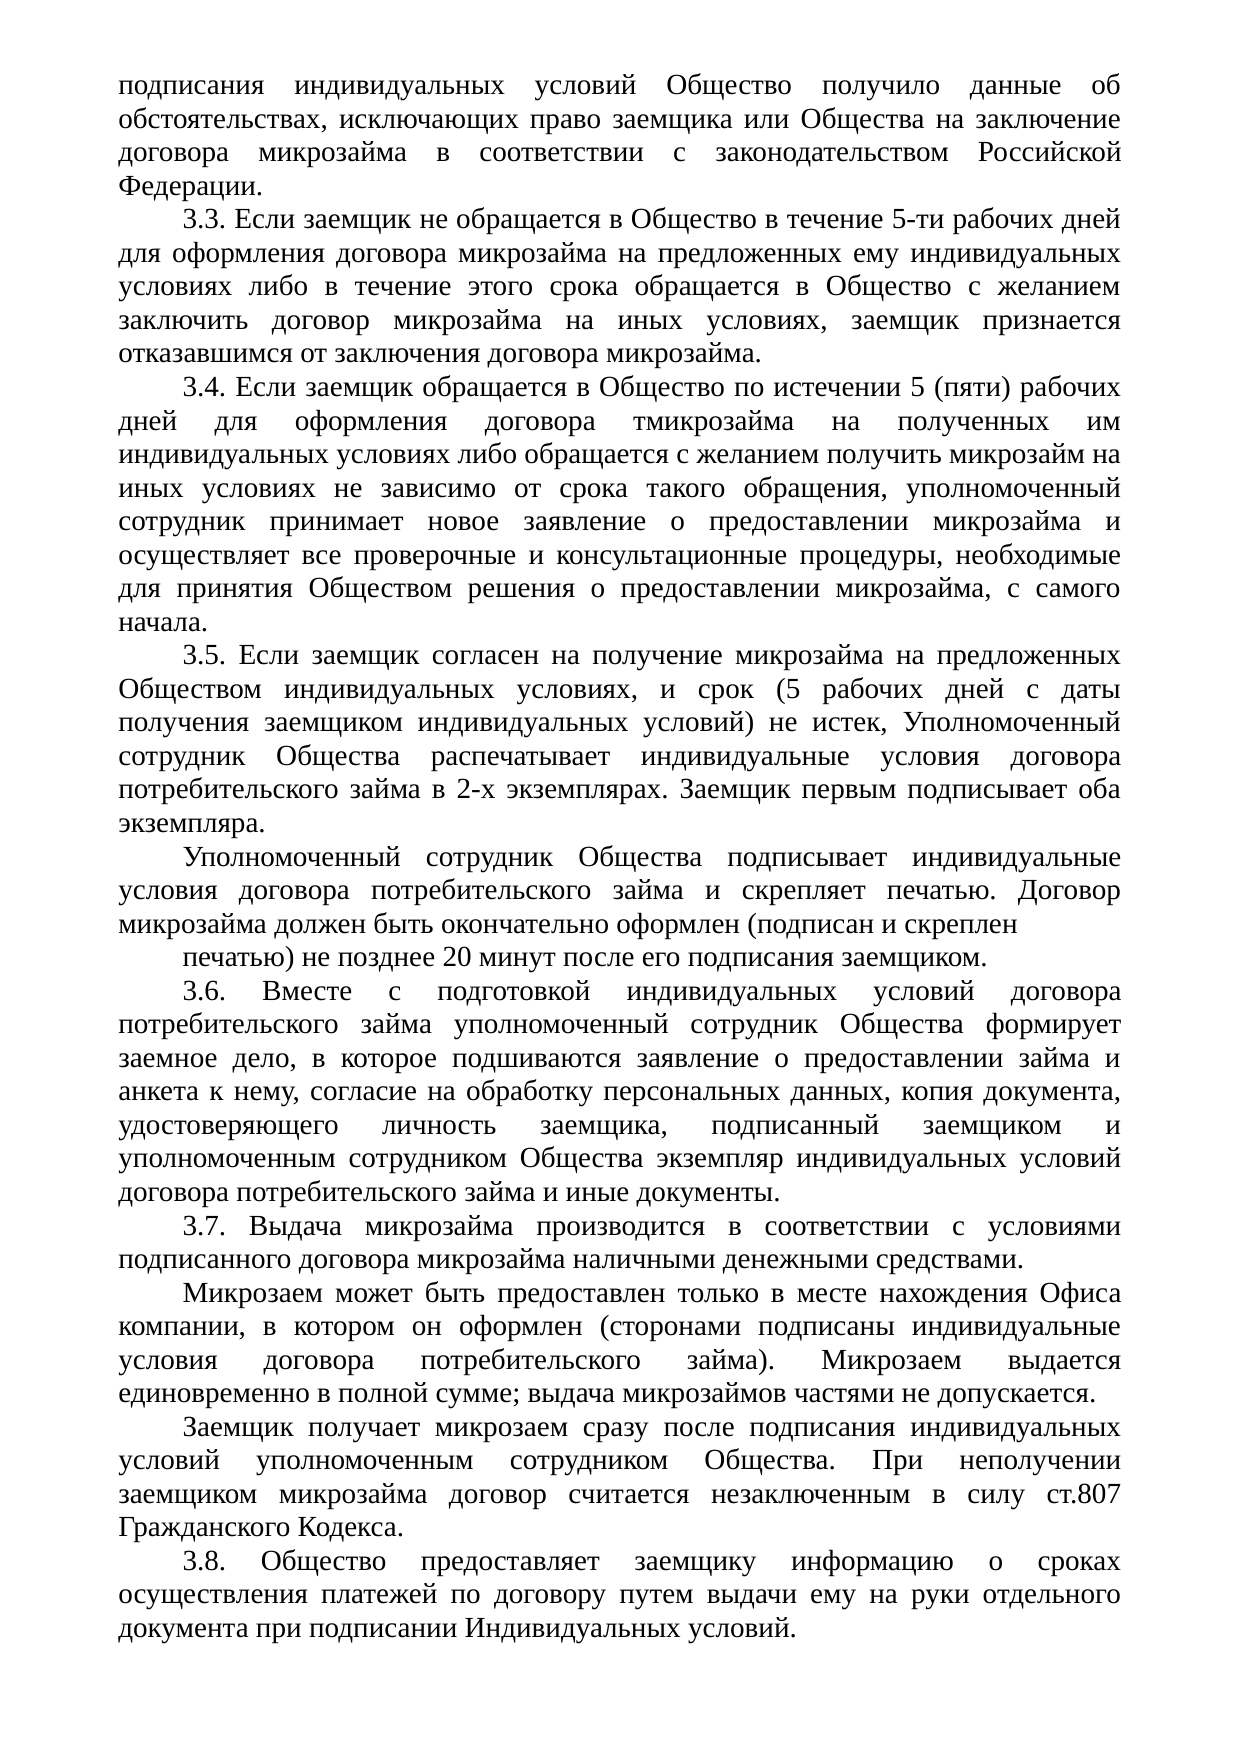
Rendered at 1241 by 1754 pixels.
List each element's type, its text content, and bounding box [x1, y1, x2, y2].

text Уполномоченный сотрудник Общества подписывает индивидуальные условия договора потребительского займа и скрепляет печатью. Договор микрозайма должен быть окончательно оформлен (подписан и скреплен [118, 839, 1122, 939]
text 3.5. Если заемщик согласен на получение микрозайма на предложенных Обществом индивидуальных условиях, и срок (5 рабочих дней с даты получения заемщиком индивидуальных условий) не истек, Уполномоченный сотрудник Общества распечатывает индивидуальные условия договора потребительского займа в 2-х экземплярах. Заемщик первым подписывает оба экземпляра. [118, 637, 1122, 839]
text Заемщик получает микрозаем сразу после подписания индивидуальных условий уполномоченным сотрудником Общества. При неполучении заемщиком микрозайма договор считается незаключенным в силу ст.807 Гражданского Кодекса. [118, 1409, 1122, 1543]
text 3.4. Если заемщик обращается в Общество по истечении 5 (пяти) рабочих дней для оформления договора тмикрозайма на полученных им индивидуальных условиях либо обращается с желанием получить микрозайм на иных условиях не зависимо от срока такого обращения, уполномоченный сотрудник принимает новое заявление о предоставлении микрозайма и осуществляет все проверочные и консультационные процедуры, необходимые для принятия Обществом решения о предоставлении микрозайма, с самого начала. [118, 369, 1122, 637]
text 3.7. Выдача микрозайма производится в соответствии с условиями подписанного договора микрозайма наличными денежными средствами. [118, 1208, 1122, 1275]
text 3.6. Вместе с подготовкой индивидуальных условий договора потребительского займа уполномоченный сотрудник Общества формирует заемное дело, в которое подшиваются заявление о предоставлении займа и анкета к нему, согласие на обработку персональных данных, копия документа, удостоверяющего личность заемщика, подписанный заемщиком и уполномоченным сотрудником Общества экземпляр индивидуальных условий договора потребительского займа и иные документы. [118, 973, 1122, 1208]
text печатью) не позднее 20 минут после его подписания заемщиком. [118, 939, 1122, 973]
text подписания индивидуальных условий Общество получило данные об обстоятельствах, исключающих право заемщика или Общества на заключение договора микрозайма в соответствии с законодательством Российской Федерации. [118, 67, 1122, 201]
text Микрозаем может быть предоставлен только в месте нахождения Офиса компании, в котором он оформлен (сторонами подписаны индивидуальные условия договора потребительского займа). Микрозаем выдается единовременно в полной сумме; выдача микрозаймов частями не допускается. [118, 1275, 1122, 1409]
text 3.3. Если заемщик не обращается в Общество в течение 5-ти рабочих дней для оформления договора микрозайма на предложенных ему индивидуальных условиях либо в течение этого срока обращается в Общество с желанием заключить договор микрозайма на иных условиях, заемщик признается отказавшимся от заключения договора микрозайма. [118, 201, 1122, 369]
text 3.8. Общество предоставляет заемщику информацию о сроках осуществления платежей по договору путем выдачи ему на руки отдельного документа при подписании Индивидуальных условий. [118, 1543, 1122, 1644]
